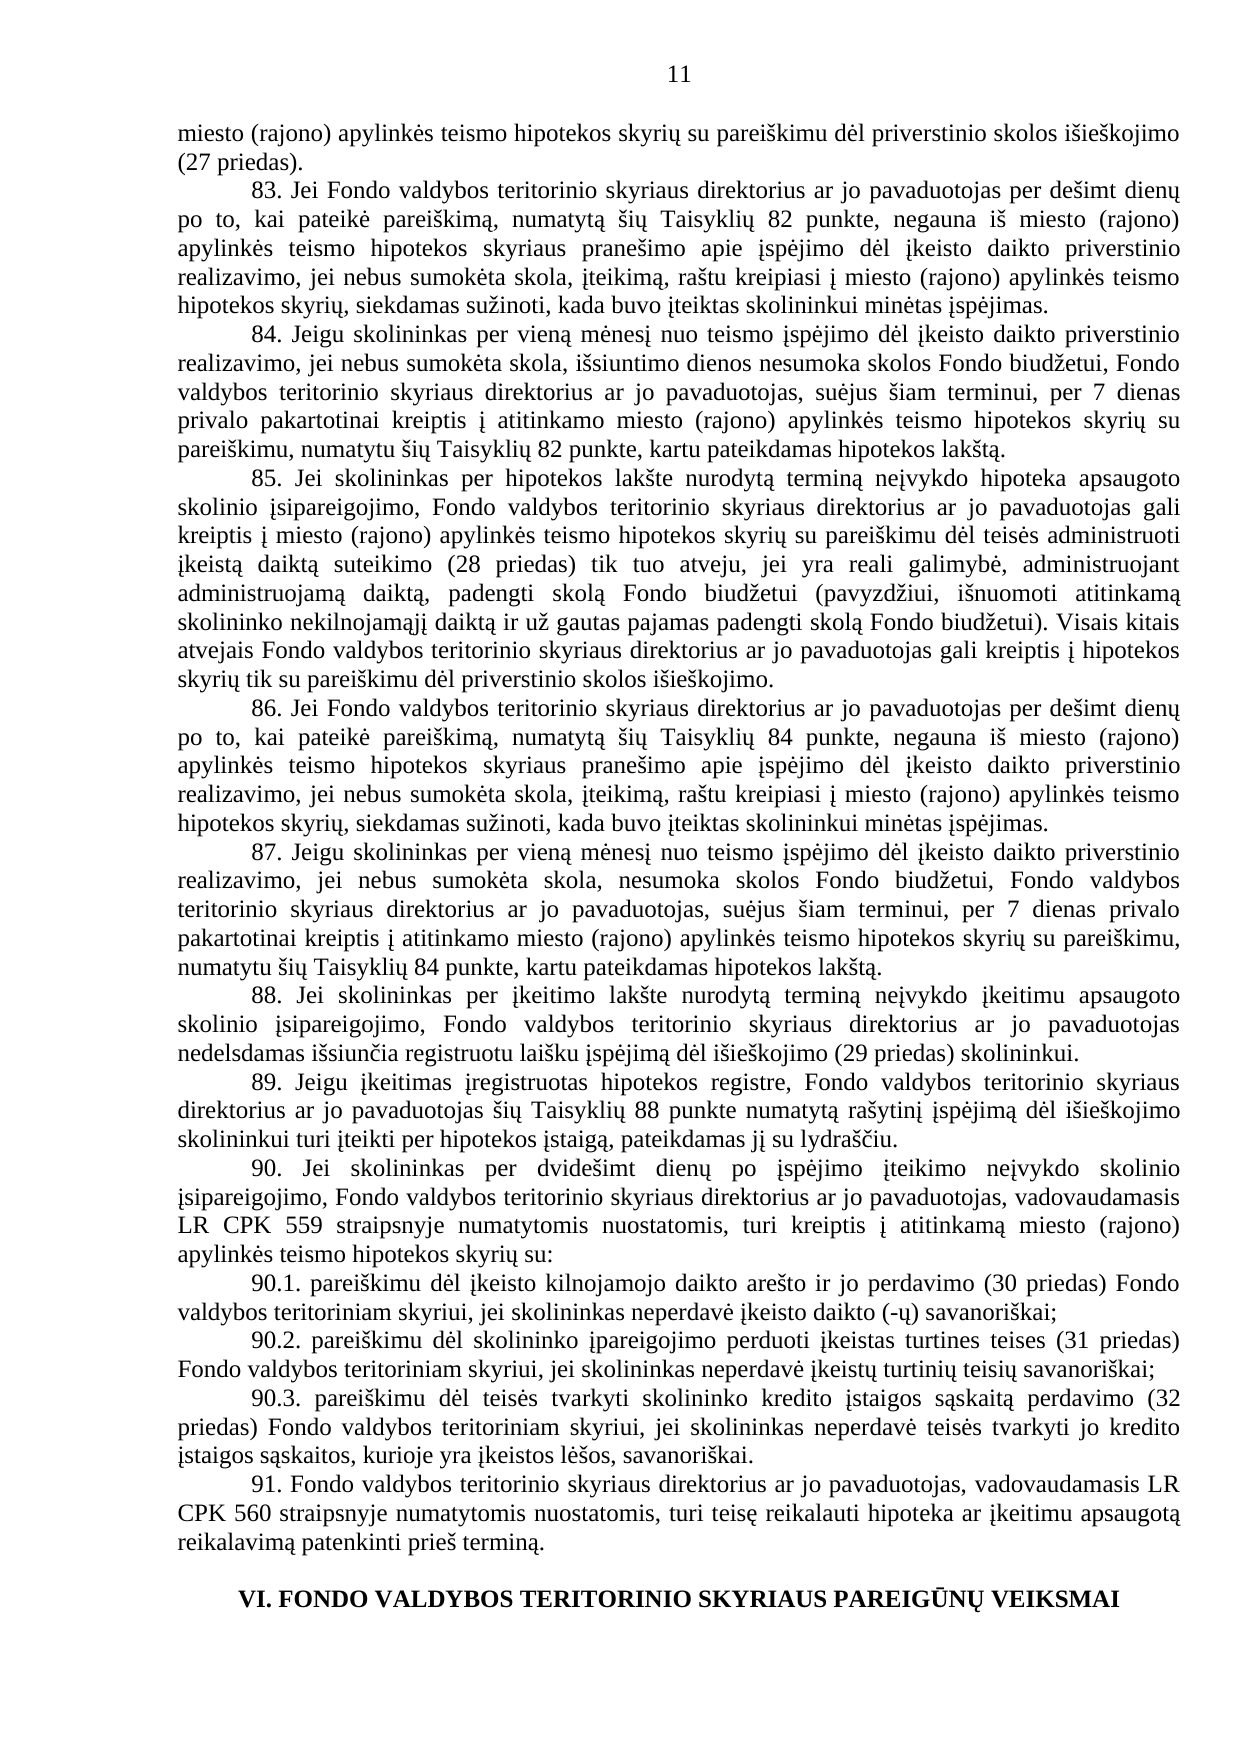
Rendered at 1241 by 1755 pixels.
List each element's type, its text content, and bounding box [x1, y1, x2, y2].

text 89. Jeigu įkeitimas įregistruotas hipotekos registre, Fondo valdybos teritorinio skyriaus direktorius ar jo pavaduotojas šių Taisyklių 88 punkte numatytą rašytinį įspėjimą dėl išieškojimo skolininkui turi įteikti per hipotekos įstaigą, pateikdamas jį su lydraščiu. [177, 1067, 1181, 1153]
text 90. Jei skolininkas per dvidešimt dienų po įspėjimo įteikimo neįvykdo skolinio įsipareigojimo, Fondo valdybos teritorinio skyriaus direktorius ar jo pavaduotojas, vadovaudamasis LR CPK 559 straipsnyje numatytomis nuostatomis, turi kreiptis į atitinkamą miesto (rajono) apylinkės teismo hipotekos skyrių su: [177, 1153, 1181, 1268]
text 90.2. pareiškimu dėl skolininko įpareigojimo perduoti įkeistas turtines teises (31 priedas) Fondo valdybos teritoriniam skyriui, jei skolininkas neperdavė įkeistų turtinių teisių savanoriškai; [177, 1326, 1181, 1383]
text 88. Jei skolininkas per įkeitimo lakšte nurodytą terminą neįvykdo įkeitimu apsaugoto skolinio įsipareigojimo, Fondo valdybos teritorinio skyriaus direktorius ar jo pavaduotojas nedelsdamas išsiunčia registruotu laišku įspėjimą dėl išieškojimo (29 priedas) skolininkui. [177, 981, 1181, 1067]
text 85. Jei skolininkas per hipotekos lakšte nurodytą terminą neįvykdo hipoteka apsaugoto skolinio įsipareigojimo, Fondo valdybos teritorinio skyriaus direktorius ar jo pavaduotojas gali kreiptis į miesto (rajono) apylinkės teismo hipotekos skyrių su pareiškimu dėl teisės administruoti įkeistą daiktą suteikimo (28 priedas) tik tuo atveju, jei yra reali galimybė, administruojant administruojamą daiktą, padengti skolą Fondo biudžetui (pavyzdžiui, išnuomoti atitinkamą skolininko nekilnojamąjį daiktą ir už gautas pajamas padengti skolą Fondo biudžetui). Visais kitais atvejais Fondo valdybos teritorinio skyriaus direktorius ar jo pavaduotojas gali kreiptis į hipotekos skyrių tik su pareiškimu dėl priverstinio skolos išieškojimo. [177, 463, 1181, 693]
text 84. Jeigu skolininkas per vieną mėnesį nuo teismo įspėjimo dėl įkeisto daikto priverstinio realizavimo, jei nebus sumokėta skola, išsiuntimo dienos nesumoka skolos Fondo biudžetui, Fondo valdybos teritorinio skyriaus direktorius ar jo pavaduotojas, suėjus šiam terminui, per 7 dienas privalo pakartotinai kreiptis į atitinkamo miesto (rajono) apylinkės teismo hipotekos skyrių su pareiškimu, numatytu šių Taisyklių 82 punkte, kartu pateikdamas hipotekos lakštą. [177, 319, 1181, 463]
text miesto (rajono) apylinkės teismo hipotekos skyrių su pareiškimu dėl priverstinio skolos išieškojimo (27 priedas). [177, 118, 1181, 176]
text 83. Jei Fondo valdybos teritorinio skyriaus direktorius ar jo pavaduotojas per dešimt dienų po to, kai pateikė pareiškimą, numatytą šių Taisyklių 82 punkte, negauna iš miesto (rajono) apylinkės teismo hipotekos skyriaus pranešimo apie įspėjimo dėl įkeisto daikto priverstinio realizavimo, jei nebus sumokėta skola, įteikimą, raštu kreipiasi į miesto (rajono) apylinkės teismo hipotekos skyrių, siekdamas sužinoti, kada buvo įteiktas skolininkui minėtas įspėjimas. [177, 176, 1181, 319]
text 86. Jei Fondo valdybos teritorinio skyriaus direktorius ar jo pavaduotojas per dešimt dienų po to, kai pateikė pareiškimą, numatytą šių Taisyklių 84 punkte, negauna iš miesto (rajono) apylinkės teismo hipotekos skyriaus pranešimo apie įspėjimo dėl įkeisto daikto priverstinio realizavimo, jei nebus sumokėta skola, įteikimą, raštu kreipiasi į miesto (rajono) apylinkės teismo hipotekos skyrių, siekdamas sužinoti, kada buvo įteiktas skolininkui minėtas įspėjimas. [177, 693, 1181, 837]
text 90.3. pareiškimu dėl teisės tvarkyti skolininko kredito įstaigos sąskaitą perdavimo (32 priedas) Fondo valdybos teritoriniam skyriui, jei skolininkas neperdavė teisės tvarkyti jo kredito įstaigos sąskaitos, kurioje yra įkeistos lėšos, savanoriškai. [177, 1383, 1181, 1469]
text VI. FONDO VALDYBOS TERITORINIO SKYRIAUS PAREIGŪNŲ VEIKSMAI [177, 1584, 1181, 1613]
text 91. Fondo valdybos teritorinio skyriaus direktorius ar jo pavaduotojas, vadovaudamasis LR CPK 560 straipsnyje numatytomis nuostatomis, turi teisę reikalauti hipoteka ar įkeitimu apsaugotą reikalavimą patenkinti prieš terminą. [177, 1469, 1181, 1556]
text 87. Jeigu skolininkas per vieną mėnesį nuo teismo įspėjimo dėl įkeisto daikto priverstinio realizavimo, jei nebus sumokėta skola, nesumoka skolos Fondo biudžetui, Fondo valdybos teritorinio skyriaus direktorius ar jo pavaduotojas, suėjus šiam terminui, per 7 dienas privalo pakartotinai kreiptis į atitinkamo miesto (rajono) apylinkės teismo hipotekos skyrių su pareiškimu, numatytu šių Taisyklių 84 punkte, kartu pateikdamas hipotekos lakštą. [177, 837, 1181, 981]
text 90.1. pareiškimu dėl įkeisto kilnojamojo daikto arešto ir jo perdavimo (30 priedas) Fondo valdybos teritoriniam skyriui, jei skolininkas neperdavė įkeisto daikto (-ų) savanoriškai; [177, 1268, 1181, 1326]
